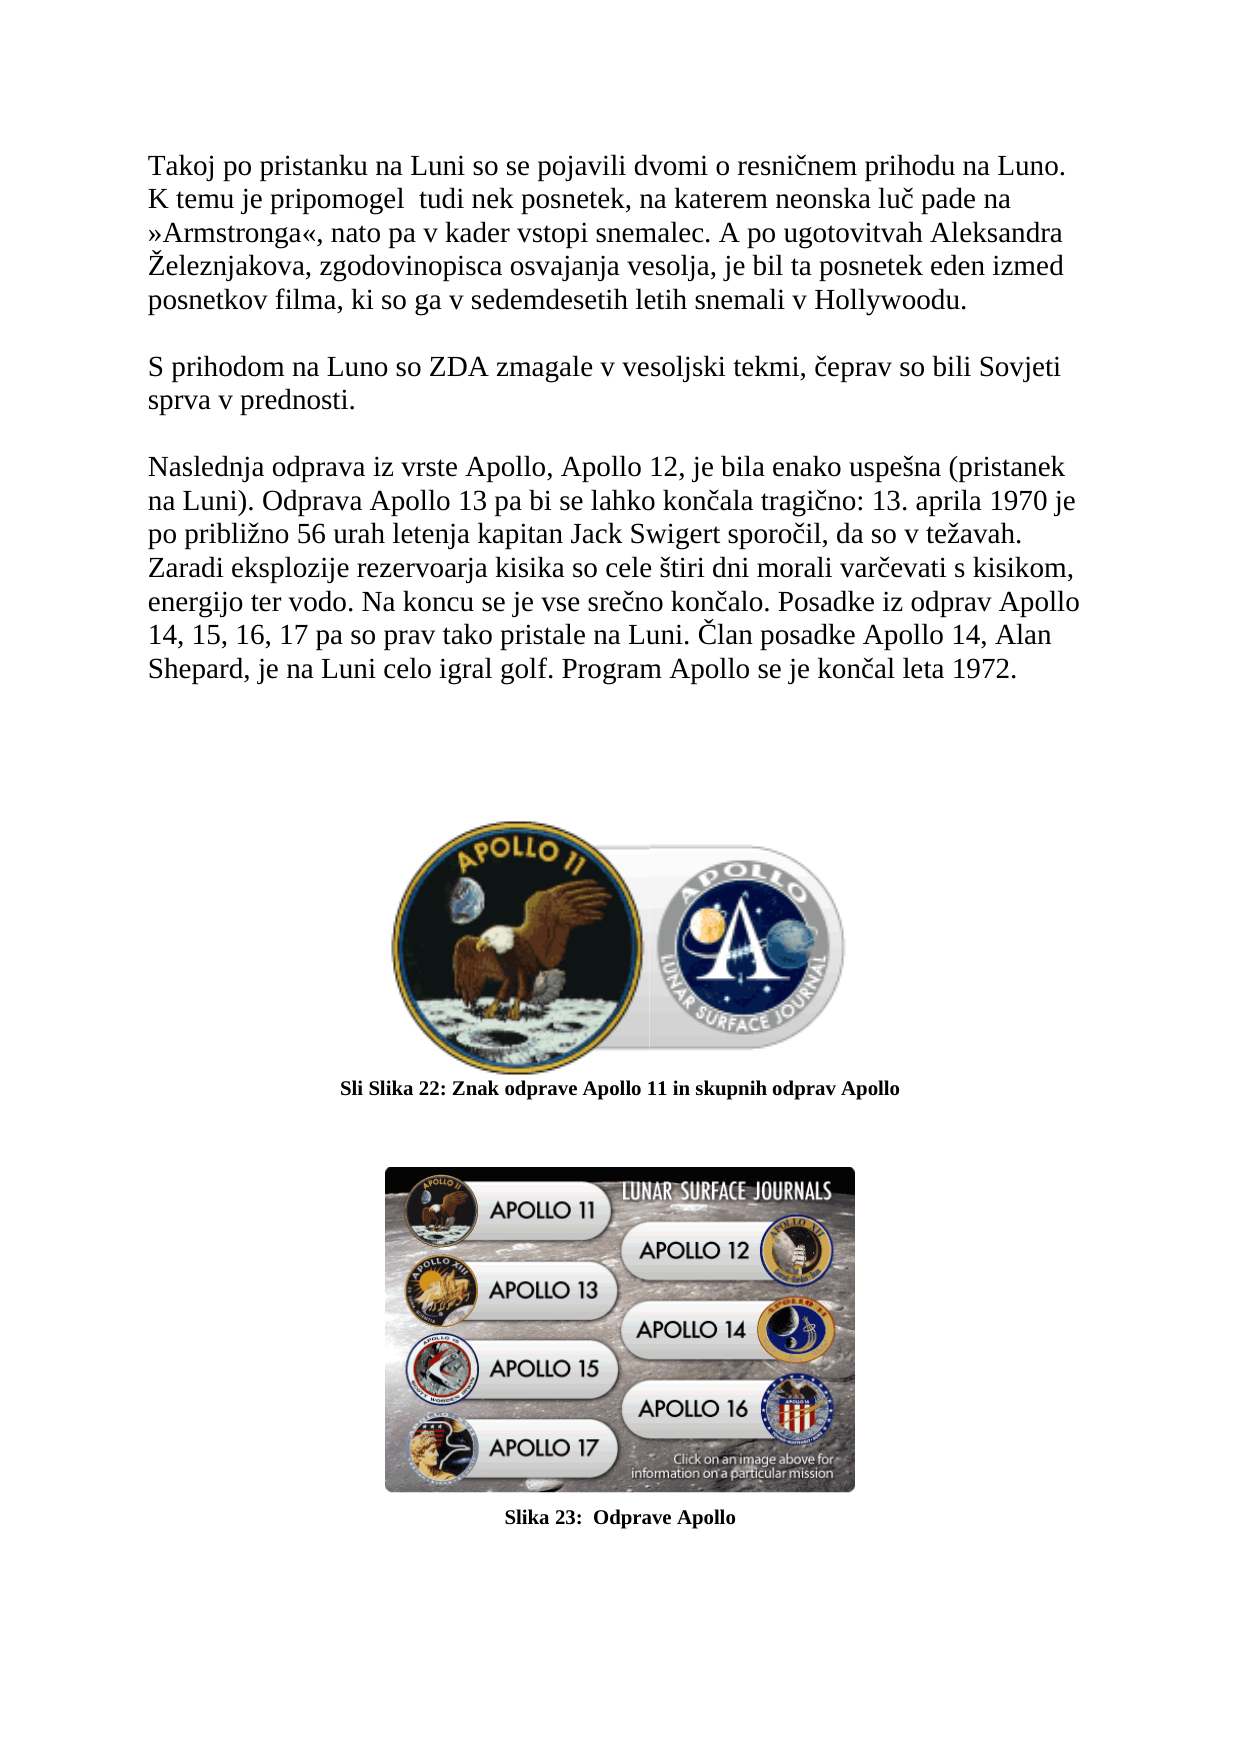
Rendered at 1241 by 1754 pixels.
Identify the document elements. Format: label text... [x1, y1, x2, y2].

text Naslednja odprava iz vrste Apollo, Apollo 12, je bila enako uspešna (pristanek na Luni). Odprava Apollo 13 pa bi se lahko končala tragično: 13. aprila 1970 je po približno 56 urah letenja kapitan Jack Swigert sporočil, da so v težavah. Zaradi eksplozije rezervoarja kisika so cele štiri dni morali varčevati s kisikom, energijo ter vodo. Na koncu se je vse srečno končalo. Posadke iz odprav Apollo 14, 15, 16, 17 pa so prav tako pristale na Luni. Član posadke Apollo 14, Alan Shepard, je na Luni celo igral golf. Program Apollo se je končal leta 1972. [148, 449, 1093, 684]
text Sli Slika 22: Znak odprave Apollo 11 in skupnih odprav Apollo [148, 1076, 1093, 1100]
picture [390, 818, 850, 1077]
text S prihodom na Luno so ZDA zmagale v vesoljski tekmi, čeprav so bili Sovjeti sprva v prednosti. [148, 349, 1093, 416]
picture [385, 1167, 855, 1493]
text Slika 23: Odprave Apollo [148, 1505, 1093, 1529]
text Takoj po pristanku na Luni so se pojavili dvomi o resničnem prihodu na Luno. K temu je pripomogel tudi nek posnetek, na katerem neonska luč pade na »Armstronga«, nato pa v kader vstopi snemalec. A po ugotovitvah Aleksandra Železnjakova, zgodovinopisca osvajanja vesolja, je bil ta posnetek eden izmed posnetkov filma, ki so ga v sedemdesetih letih snemali v Hollywoodu. [148, 148, 1093, 315]
